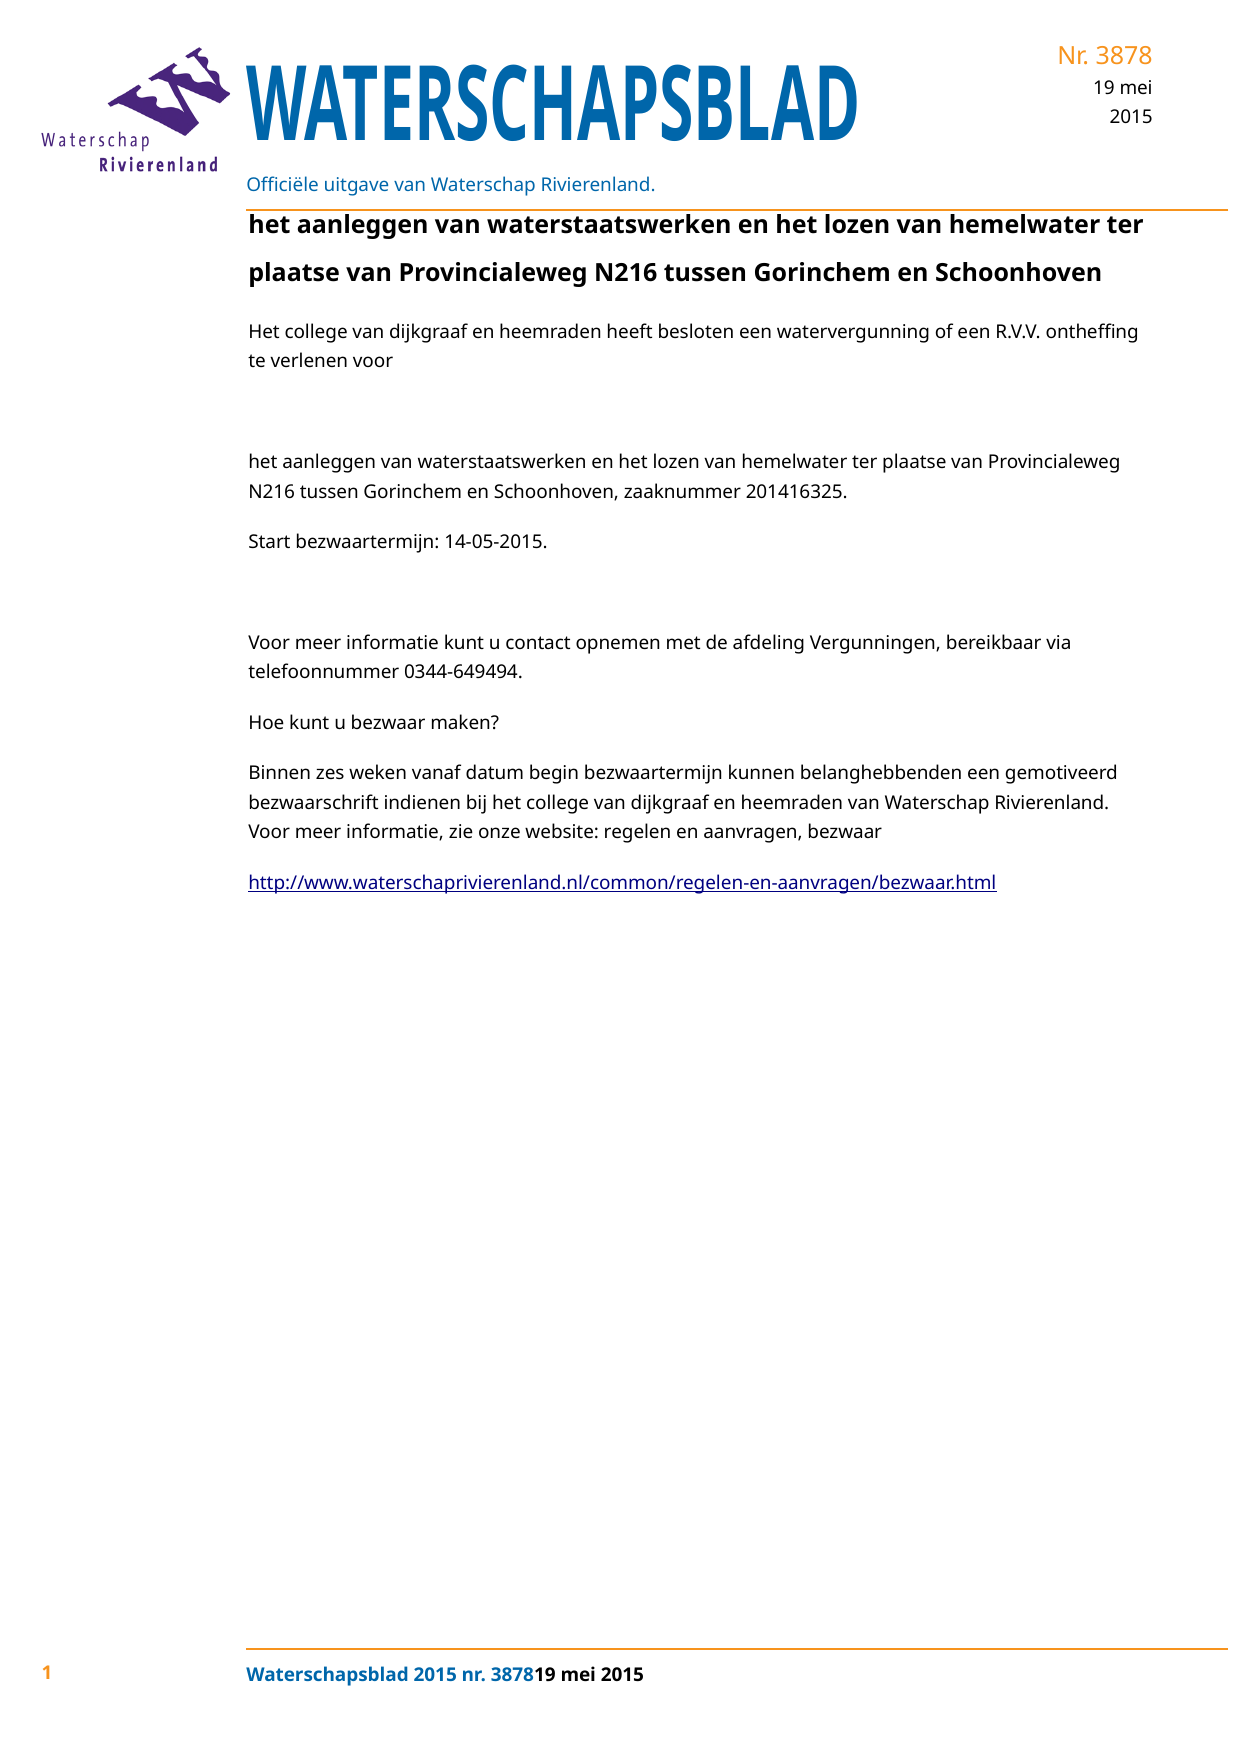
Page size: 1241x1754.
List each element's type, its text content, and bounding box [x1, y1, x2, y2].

text Het college van dijkgraaf en heemraden heeft besloten een watervergunning of een R.V.V. ontheffing te verlenen voor [248, 318, 1152, 373]
text het aanleggen van waterstaatswerken en het lozen van hemelwater ter plaatse van Provincialeweg N216 tussen Gorinchem en Schoonhoven, zaaknummer 201416325. [248, 448, 1152, 504]
text Start bezwaartermijn: 14-05-2015. [248, 528, 1152, 554]
text het aanleggen van waterstaatswerken en het lozen van hemelwater ter plaatse van Provincialeweg N216 tussen Gorinchem en Schoonhoven [248, 211, 1152, 288]
text Hoe kunt u bezwaar maken? [248, 709, 1152, 735]
text Voor meer informatie kunt u contact opnemen met de afdeling Vergunningen, bereikbaar via telefoonnummer 0344-649494. [248, 629, 1152, 684]
picture [41, 47, 231, 172]
text http://www.waterschaprivierenland.nl/common/regelen-en-aanvragen/bezwaar.html [248, 869, 1152, 895]
text Binnen zes weken vanaf datum begin bezwaartermijn kunnen belanghebbenden een gemotiveerd bezwaarschrift indienen bij het college van dijkgraaf en heemraden van Waterschap Rivierenland. Voor meer informatie, zie onze website: regelen en aanvragen, bezwaar [248, 759, 1152, 844]
